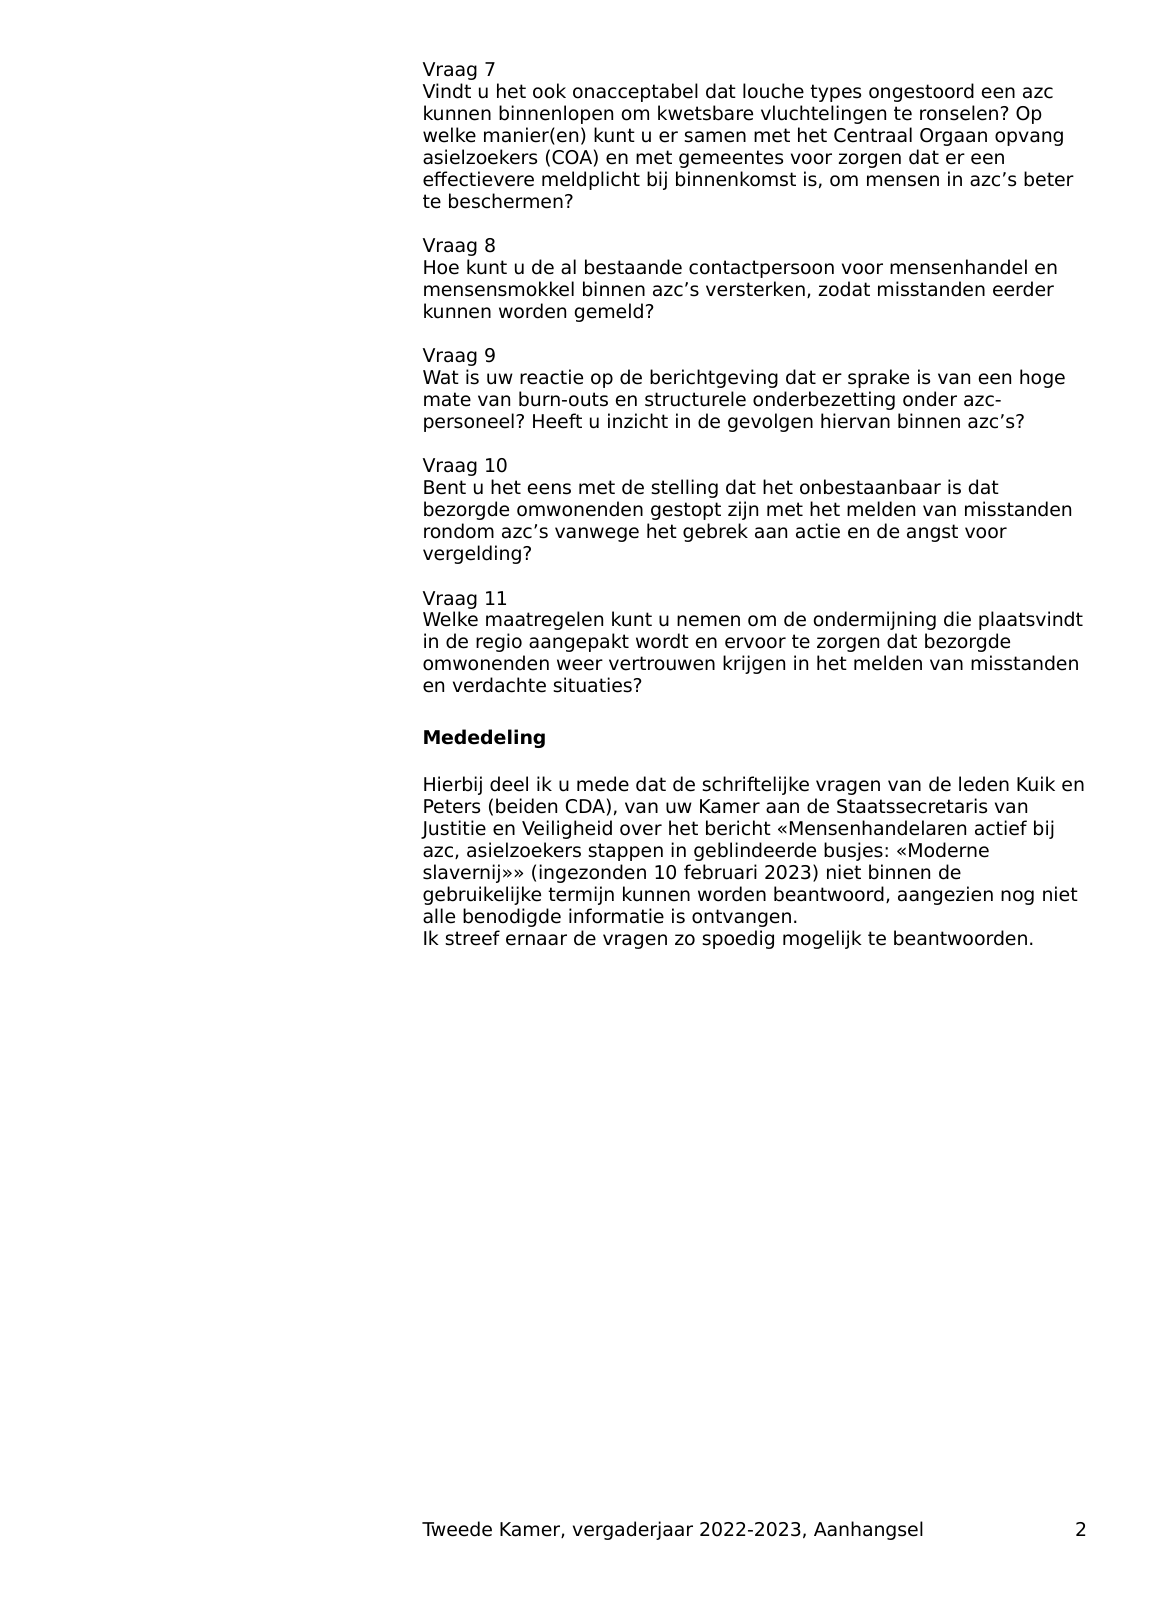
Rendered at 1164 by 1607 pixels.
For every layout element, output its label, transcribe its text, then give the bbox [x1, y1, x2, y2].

text Welke maatregelen kunt u nemen om de ondermijning die plaatsvindt in de regio aangepakt wordt en ervoor te zorgen dat bezorgde omwonenden weer vertrouwen krijgen in het melden van misstanden en verdachte situaties? [422, 609, 1087, 697]
text Wat is uw reactie op de berichtgeving dat er sprake is van een hoge mate van burn-outs en structurele onderbezetting onder azc-personeel? Heeft u inzicht in de gevolgen hiervan binnen azc’s? [422, 367, 1087, 433]
text Hoe kunt u de al bestaande contactpersoon voor mensenhandel en mensensmokkel binnen azc’s versterken, zodat misstanden eerder kunnen worden gemeld? [422, 257, 1087, 323]
text Hierbij deel ik u mede dat de schriftelijke vragen van de leden Kuik en Peters (beiden CDA), van uw Kamer aan de Staatssecretaris van Justitie en Veiligheid over het bericht «Mensenhandelaren actief bij azc, asielzoekers stappen in geblindeerde busjes: «Moderne slavernij»» (ingezonden 10 februari 2023) niet binnen de gebruikelijke termijn kunnen worden beantwoord, aangezien nog niet alle benodigde informatie is ontvangen. [422, 774, 1087, 928]
text Vraag 10 [422, 455, 1087, 477]
subtitle Mededeling [422, 727, 1087, 749]
text Bent u het eens met de stelling dat het onbestaanbaar is dat bezorgde omwonenden gestopt zijn met het melden van misstanden rondom azc’s vanwege het gebrek aan actie en de angst voor vergelding? [422, 477, 1087, 565]
text Ik streef ernaar de vragen zo spoedig mogelijk te beantwoorden. [422, 928, 1087, 950]
text Vraag 11 [422, 587, 1087, 609]
text Vindt u het ook onacceptabel dat louche types ongestoord een azc kunnen binnenlopen om kwetsbare vluchtelingen te ronselen? Op welke manier(en) kunt u er samen met het Centraal Orgaan opvang asielzoekers (COA) en met gemeentes voor zorgen dat er een effectievere meldplicht bij binnenkomst is, om mensen in azc’s beter te beschermen? [422, 81, 1087, 213]
text Vraag 9 [422, 345, 1087, 367]
text Vraag 7 [422, 59, 1087, 81]
text Vraag 8 [422, 235, 1087, 257]
